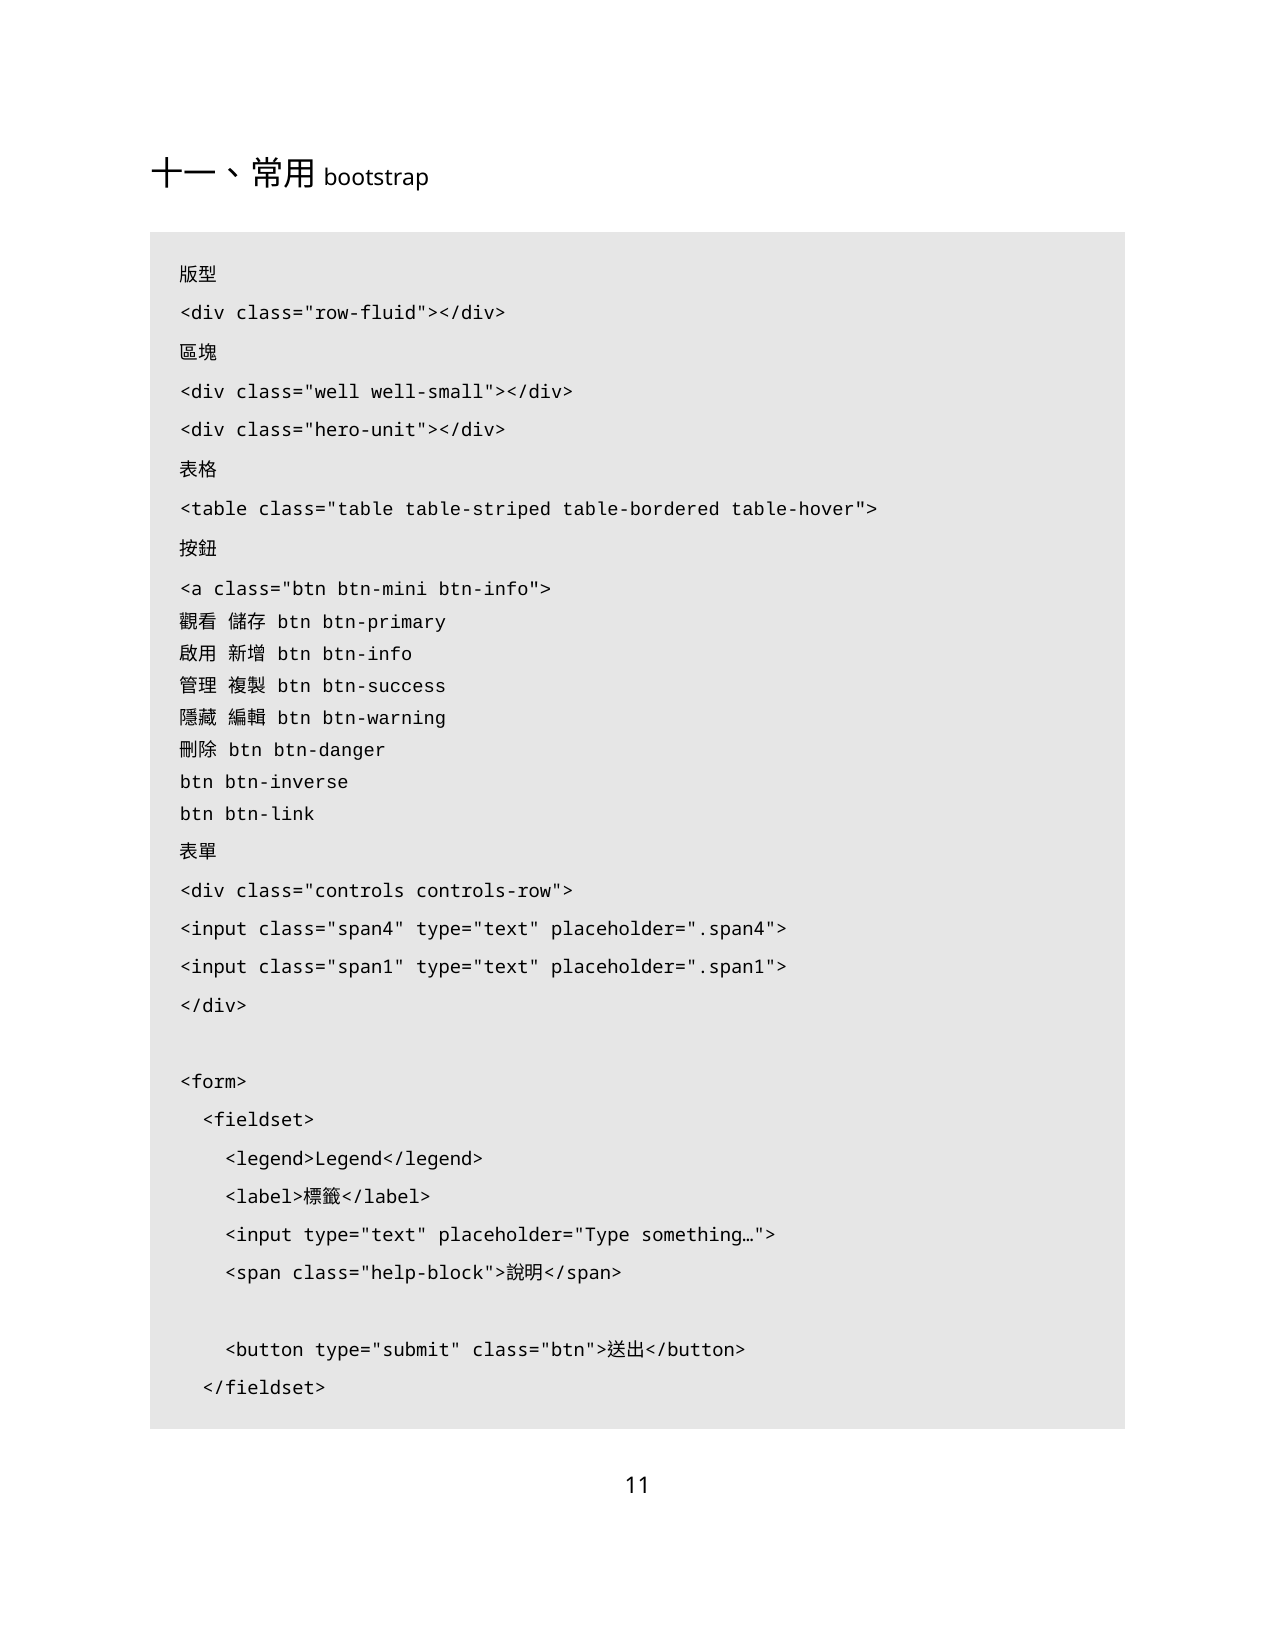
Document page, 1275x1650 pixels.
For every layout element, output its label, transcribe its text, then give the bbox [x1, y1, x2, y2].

table_header 版型 <div class="row-fluid"></div> 區塊 <div class="well well-small"></div> <div class="hero-unit"></div> 表格 <table class="table table-striped table-bordered table-hover"> 按鈕 <a class="btn btn-mini btn-info"> 觀看 儲存 btn btn-primary 啟用 新增 btn btn-info 管理 複製 btn btn-success 隱藏 編輯 btn btn-warning 刪除 btn btn-danger btn btn-inverse btn btn-link 表單 <div class="controls controls-row"> <input class="span4" type="text" placeholder=".span4"> <input class="span1" type="text" placeholder=".span1"> </div> <form> <fieldset> <legend>Legend</legend> <label>標籤</label> <input type="text" placeholder="Type something…"> <span class="help-block">說明</span> <button type="submit" class="btn">送出</button> </fieldset> [150, 232, 1125, 1429]
subtitle 常用bootstrap [150, 150, 1125, 195]
